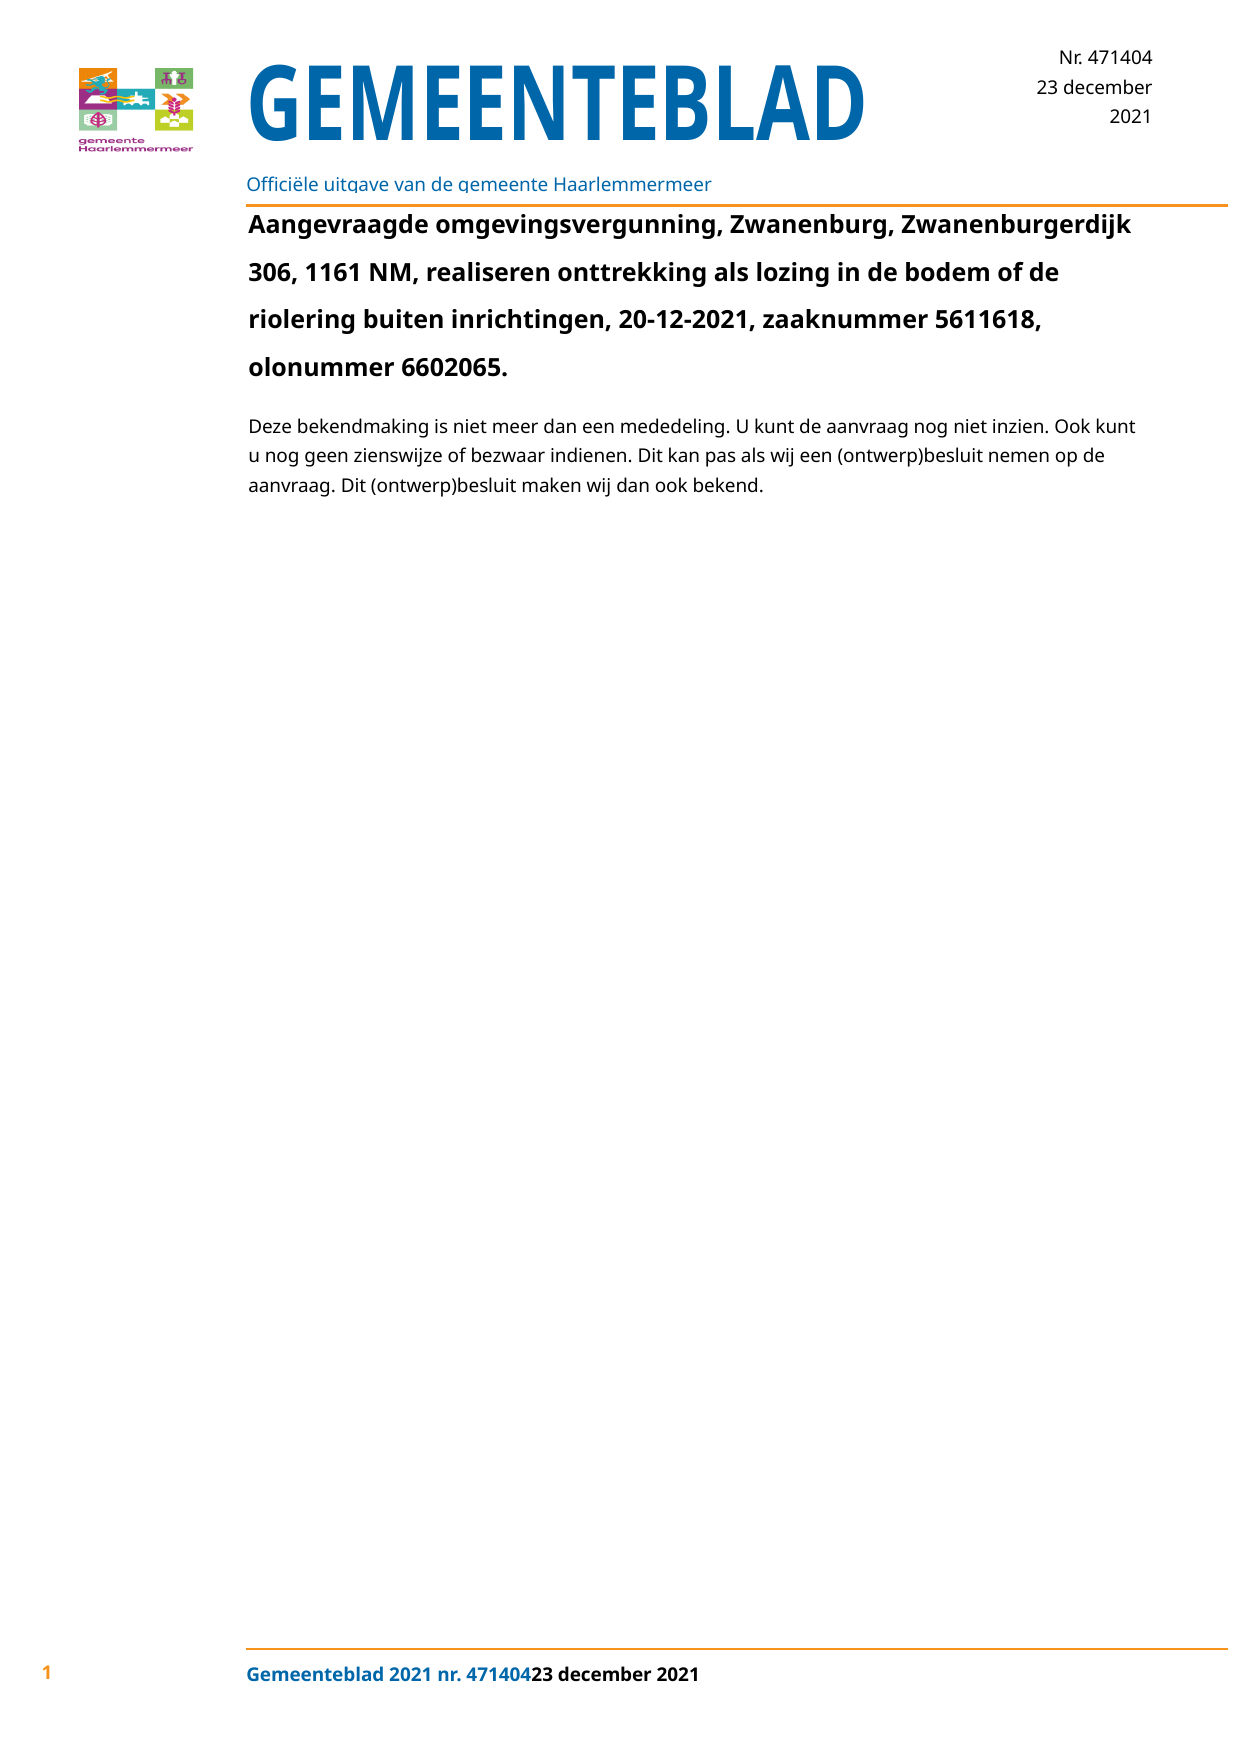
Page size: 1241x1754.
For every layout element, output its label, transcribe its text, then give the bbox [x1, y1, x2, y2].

text Deze bekendmaking is niet meer dan een mededeling. U kunt de aanvraag nog niet inzien. Ook kunt u nog geen zienswijze of bezwaar indienen. Dit kan pas als wij een (ontwerp)besluit nemen op de aanvraag. Dit (ontwerp)besluit maken wij dan ook bekend. [248, 413, 1152, 498]
text Aangevraagde omgevingsvergunning, Zwanenburg, Zwanenburgerdijk 306, 1161 NM, realiseren onttrekking als lozing in de bodem of de riolering buiten inrichtingen, 20-12-2021, zaaknummer 5611618, olonummer 6602065. [248, 207, 1152, 384]
picture [41, 47, 231, 172]
